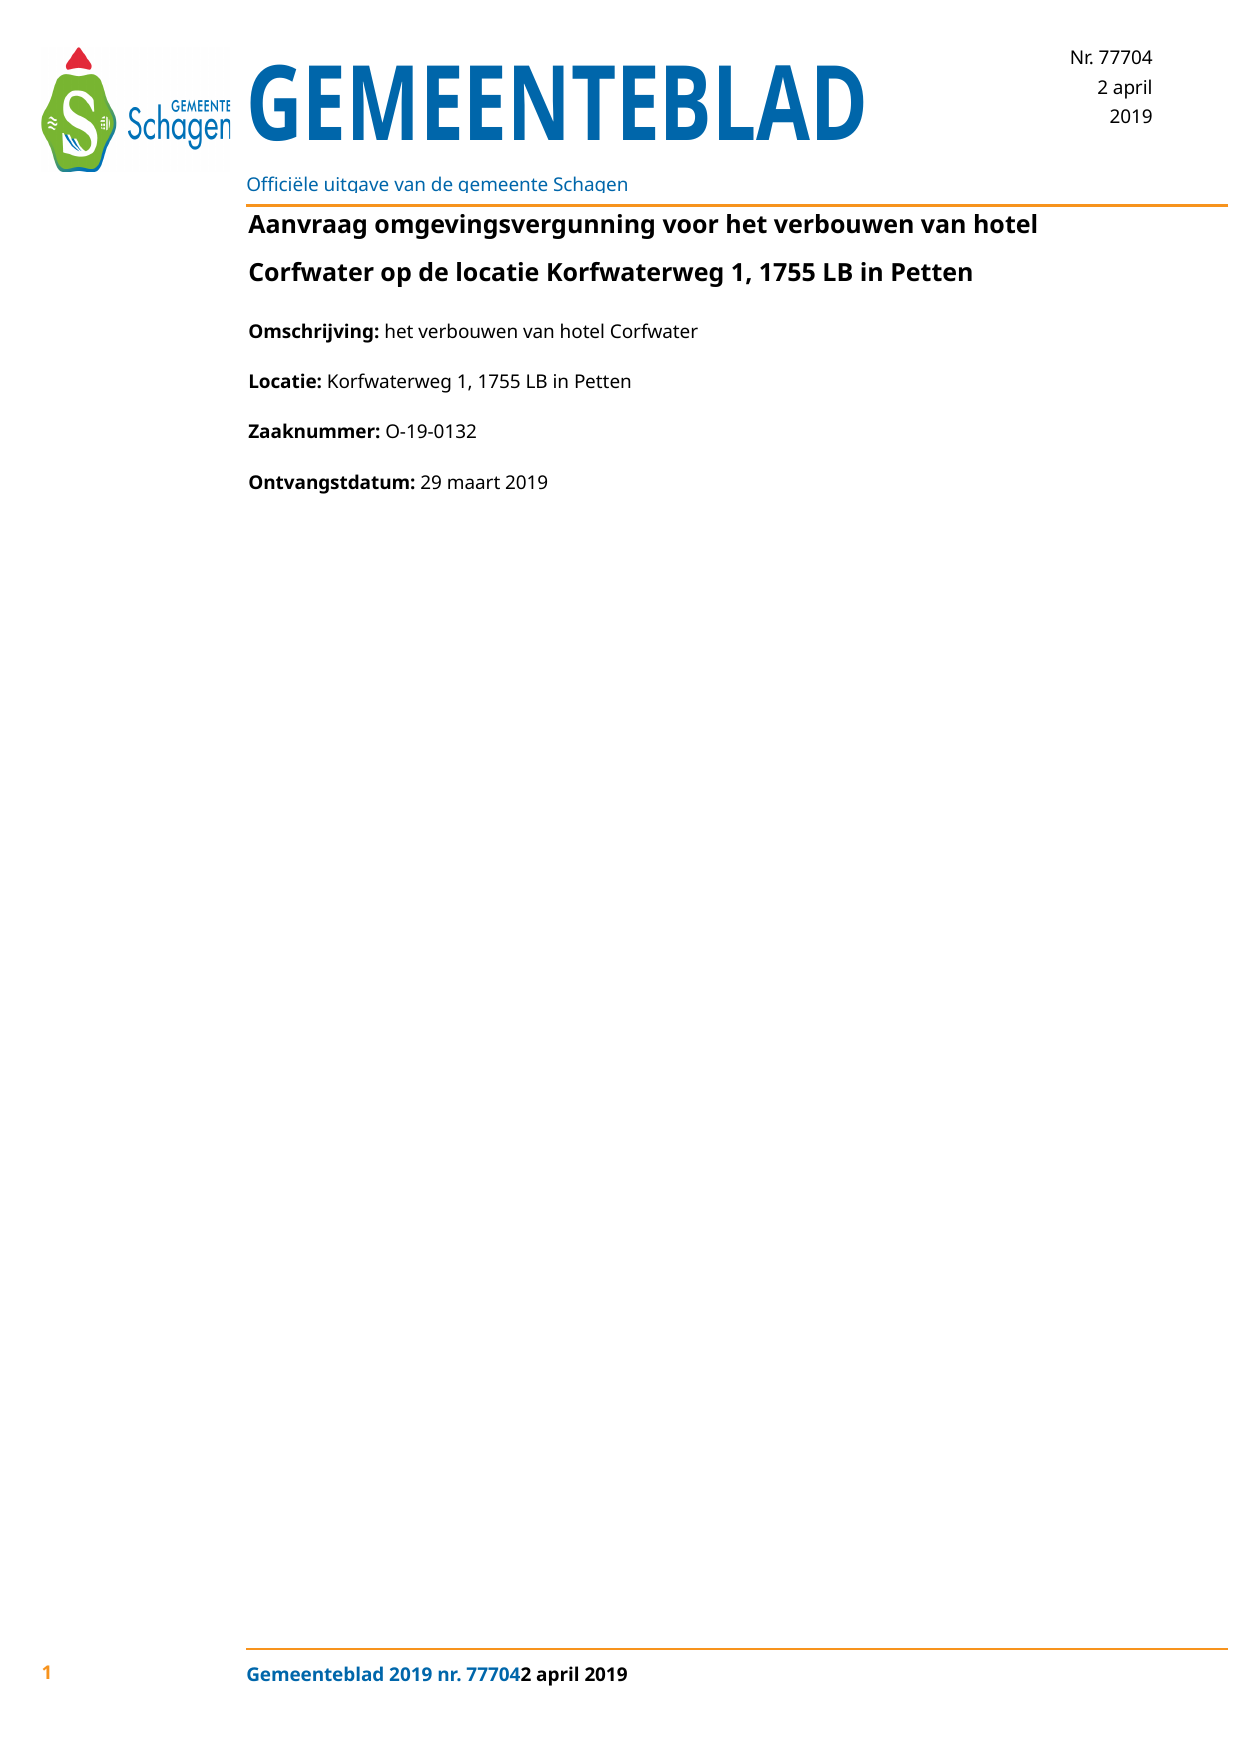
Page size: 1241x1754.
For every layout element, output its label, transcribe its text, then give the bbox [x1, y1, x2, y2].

text Aanvraag omgevingsvergunning voor het verbouwen van hotel Corfwater op de locatie Korfwaterweg 1, 1755 LB in Petten [248, 207, 1152, 288]
text Ontvangstdatum: 29 maart 2019 [248, 469, 1152, 495]
picture [41, 47, 231, 172]
text Omschrijving: het verbouwen van hotel Corfwater [248, 318, 1152, 344]
text Locatie: Korfwaterweg 1, 1755 LB in Petten [248, 368, 1152, 394]
text Zaaknummer: O-19-0132 [248, 419, 1152, 444]
